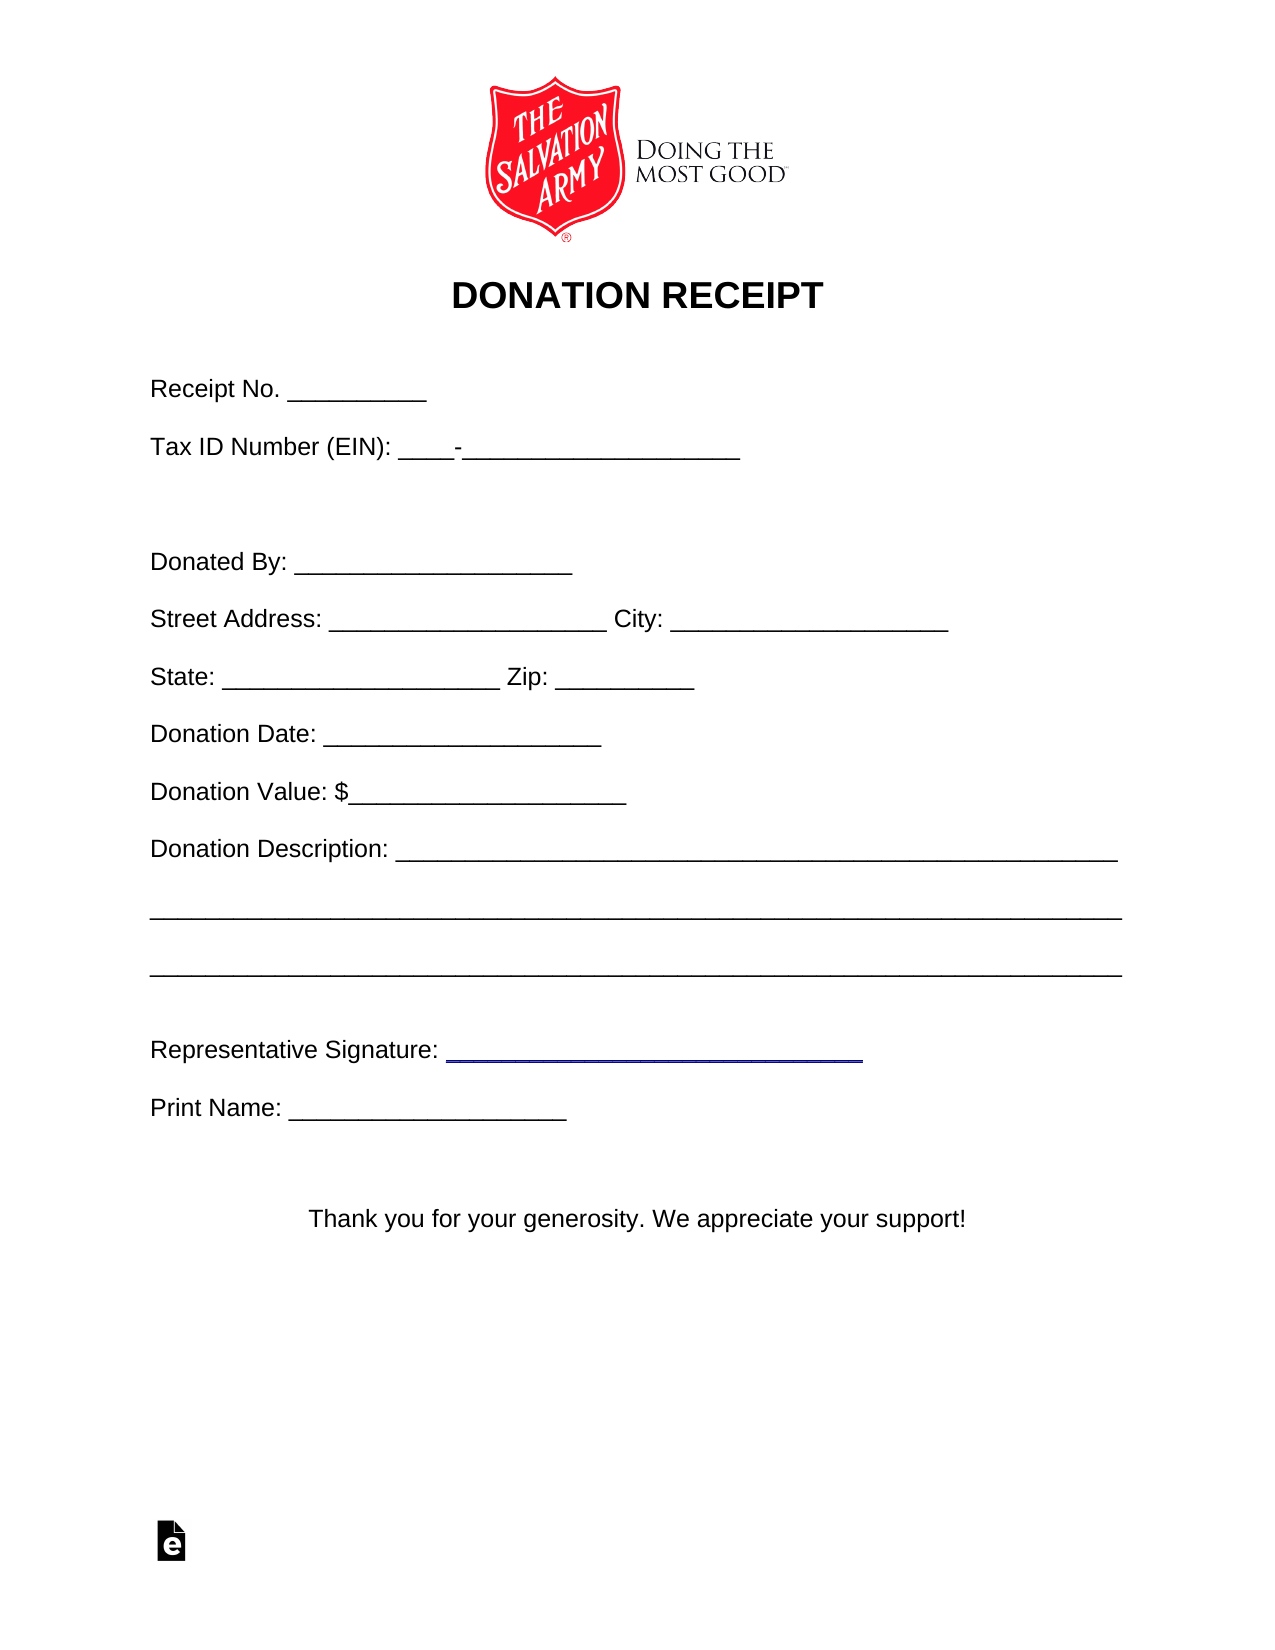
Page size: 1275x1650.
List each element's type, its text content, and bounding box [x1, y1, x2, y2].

text Donated By: ____________________ [150, 547, 1125, 575]
text ______________________________________________________________________ [150, 892, 1125, 920]
text Donation Date: ____________________ [150, 719, 1125, 748]
text Receipt No. __________ [150, 374, 1125, 403]
text Tax ID Number (EIN): ____-____________________ [150, 432, 1125, 460]
text Thank you for your generosity. We appreciate your support! [150, 1204, 1125, 1233]
text Street Address: ____________________ City: ____________________ [150, 604, 1125, 633]
text Donation Description: ____________________________________________________ [150, 834, 1125, 863]
text ______________________________________________________________________ [150, 949, 1125, 978]
text State: ____________________ Zip: __________ [150, 662, 1125, 690]
text Donation Value: $____________________ [150, 777, 1125, 805]
text Representative Signature: ______________________________ [150, 1035, 1125, 1064]
text Print Name: ____________________ [150, 1093, 1125, 1122]
text DONATION RECEIPT [150, 273, 1125, 317]
